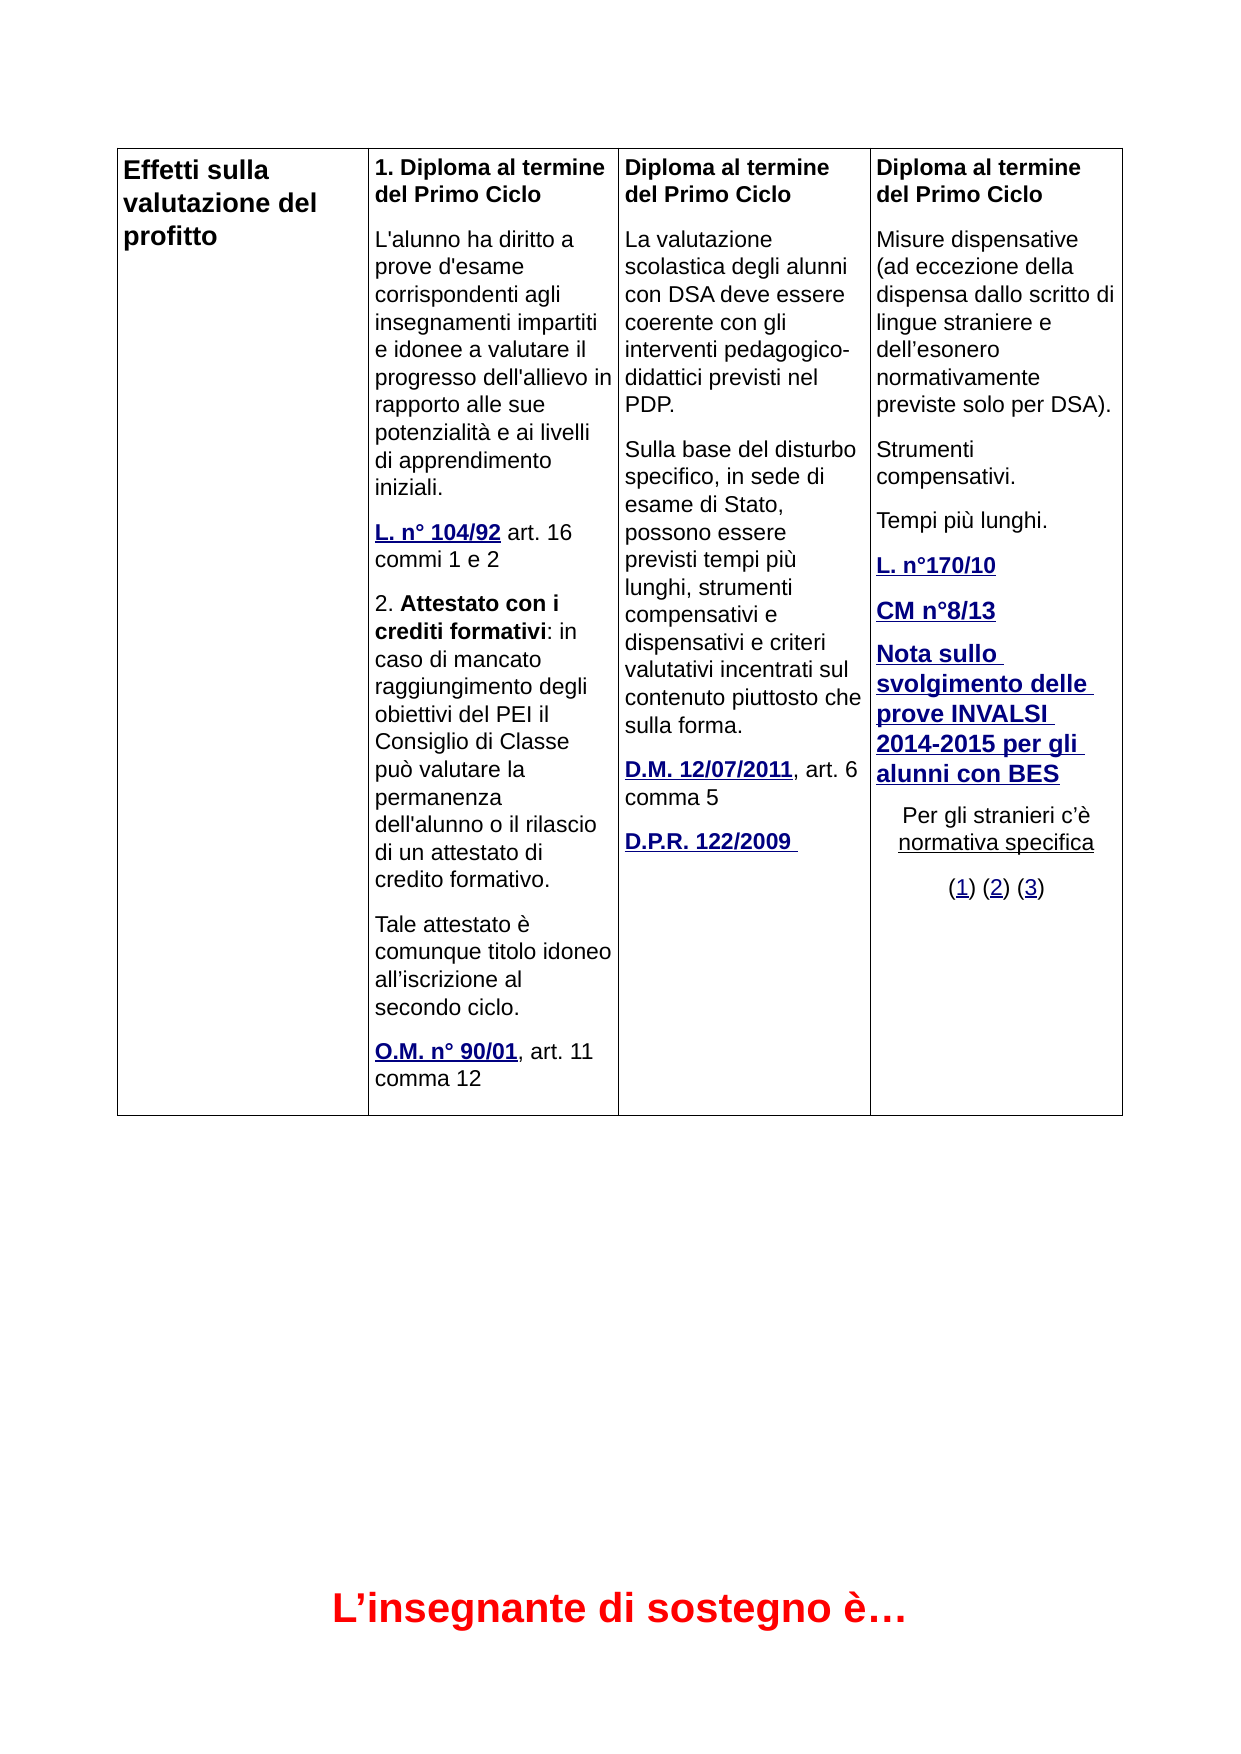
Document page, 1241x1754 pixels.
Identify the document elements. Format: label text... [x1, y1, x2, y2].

table_cell Diploma al termine del Primo Ciclo Misure dispensative (ad eccezione della dispensa dallo scritto di lingue straniere e dell’esonero normativamente previste solo per DSA). Strumenti compensativi. Tempi più lunghi. L. n°170/10 CM n°8/13 Nota sullo svolgimento delle prove INVALSI 2014-2015 per gli alunni con BES Per gli stranieri c’è normativa specifica (1) (2) (3) [871, 149, 1122, 1115]
table_cell 1. Diploma al termine del Primo Ciclo L'alunno ha diritto a prove d'esame corrispondenti agli insegnamenti impartiti e idonee a valutare il progresso dell'allievo in rapporto alle sue potenzialità e ai livelli di apprendimento iniziali. L. n° 104/92 art. 16 commi 1 e 2 2. Attestato con i crediti formativi: in caso di mancato raggiungimento degli obiettivi del PEI il Consiglio di Classe può valutare la permanenza dell'alunno o il rilascio di un attestato di credito formativo. Tale attestato è comunque titolo idoneo all’iscrizione al secondo ciclo. O.M. n° 90/01, art. 11 comma 12 [369, 149, 618, 1115]
text L’insegnante di sostegno è… [118, 1583, 1122, 1631]
table_cell Diploma al termine del Primo Ciclo La valutazione scolastica degli alunni con DSA deve essere coerente con gli interventi pedagogico-didattici previsti nel PDP. Sulla base del disturbo specifico, in sede di esame di Stato, possono essere previsti tempi più lunghi, strumenti compensativi e dispensativi e criteri valutativi incentrati sul contenuto piuttosto che sulla forma. D.M. 12/07/2011, art. 6 comma 5 D.P.R. 122/2009 [619, 149, 870, 1115]
table_cell Effetti sulla valutazione del profitto [118, 149, 368, 1115]
